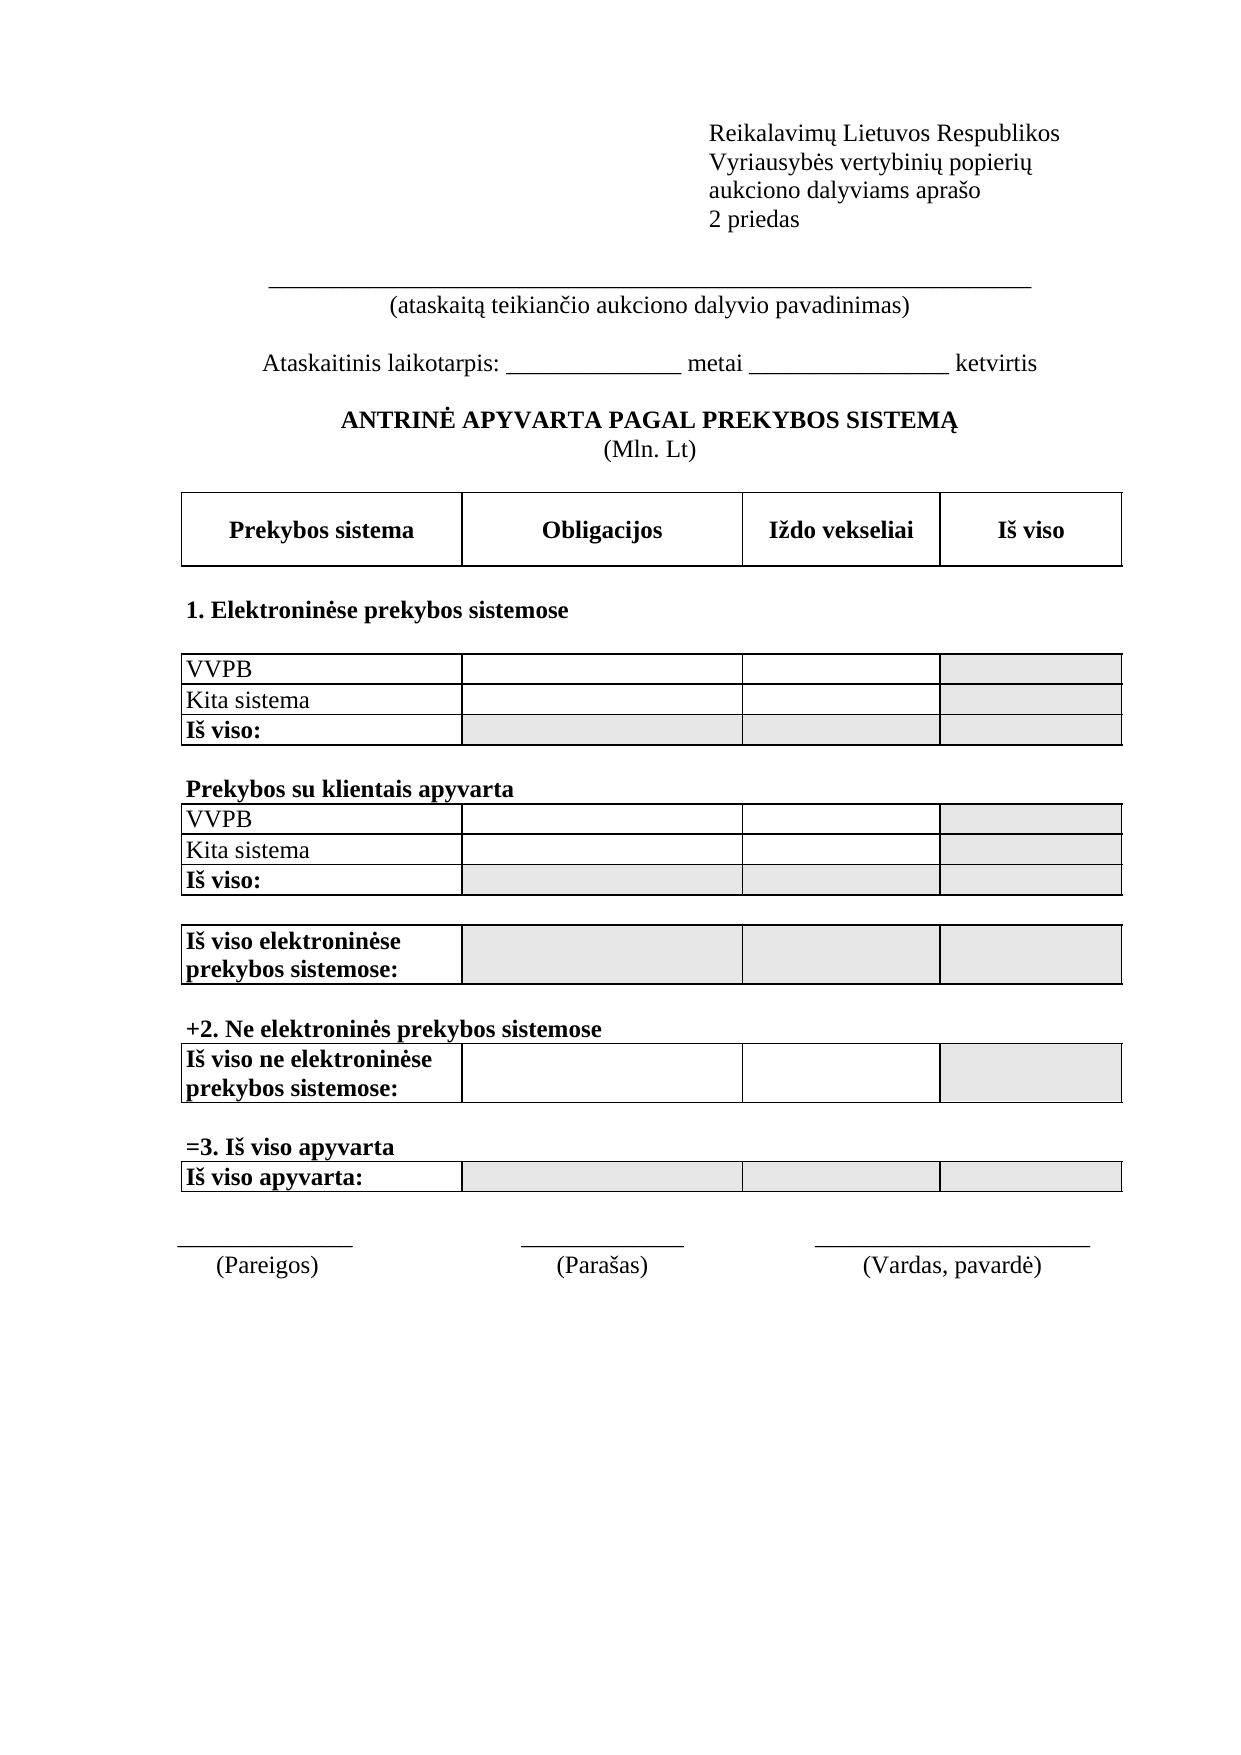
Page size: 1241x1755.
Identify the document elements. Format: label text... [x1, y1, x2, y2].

text ______________ _____________ ______________________ [177, 1221, 1122, 1250]
table_cell =3. Iš viso apyvarta [181, 1103, 1122, 1161]
table_cell [463, 715, 742, 744]
table_cell VVPB [182, 655, 461, 683]
table_cell [743, 1162, 939, 1191]
table_cell Kita sistema [182, 835, 461, 864]
table_cell [941, 655, 1121, 683]
table_header Obligacijos [463, 493, 742, 565]
table_cell [743, 805, 939, 833]
table_cell +2. Ne elektroninės prekybos sistemose [181, 985, 1122, 1042]
table_cell [941, 685, 1121, 714]
table_cell [743, 865, 939, 894]
table_cell [941, 1162, 1121, 1191]
table_cell [941, 715, 1121, 744]
table_cell Prekybos su klientais apyvarta [181, 746, 1122, 803]
table_cell [463, 805, 742, 833]
table_cell [463, 1162, 742, 1191]
table_cell [463, 685, 742, 714]
text (Pareigos) (Parašas) (Vardas, pavardė) [216, 1250, 1122, 1279]
text _____________________________________________________________ [177, 262, 1122, 291]
table_cell [463, 865, 742, 894]
table_cell [941, 865, 1121, 894]
table_cell VVPB [182, 805, 461, 833]
table_cell [941, 1044, 1121, 1101]
table_cell [941, 835, 1121, 864]
table_cell [463, 926, 742, 983]
text (ataskaitą teikiančio aukciono dalyvio pavadinimas) [177, 291, 1122, 319]
table_cell [743, 655, 939, 683]
table_header Iš viso [941, 493, 1121, 565]
text ANTRINĖ APYVARTA PAGAL PREKYBOS SISTEMĄ [177, 406, 1122, 434]
table_header Iždo vekseliai [743, 493, 939, 565]
text Reikalavimų Lietuvos Respublikos [177, 118, 1122, 147]
table_cell [743, 715, 939, 744]
table_cell [743, 685, 939, 714]
table_cell [743, 835, 939, 864]
table_cell Iš viso ne elektroninėse prekybos sistemose: [182, 1044, 461, 1101]
text aukciono dalyviams aprašo [177, 176, 1122, 204]
table_cell Iš viso elektroninėse prekybos sistemose: [182, 926, 461, 983]
table_header Prekybos sistema [182, 493, 461, 565]
text Ataskaitinis laikotarpis: ______________ metai ________________ ketvirtis [177, 348, 1122, 377]
table_cell [941, 805, 1121, 833]
table_cell [463, 655, 742, 683]
table_cell [743, 1044, 939, 1101]
text (Mln. Lt) [177, 434, 1122, 463]
table_cell 1. Elektroninėse prekybos sistemose [181, 567, 1122, 653]
text Vyriausybės vertybinių popierių [177, 147, 1122, 176]
table_cell Kita sistema [182, 685, 461, 714]
table_cell Iš viso apyvarta: [182, 1162, 461, 1191]
table_cell Iš viso: [182, 865, 461, 894]
table_cell [463, 835, 742, 864]
text 2 priedas [177, 204, 1122, 233]
table_cell [463, 1044, 742, 1101]
table_cell [181, 896, 1122, 924]
table_cell [743, 926, 939, 983]
table_cell [941, 926, 1121, 983]
table_cell Iš viso: [182, 715, 461, 744]
